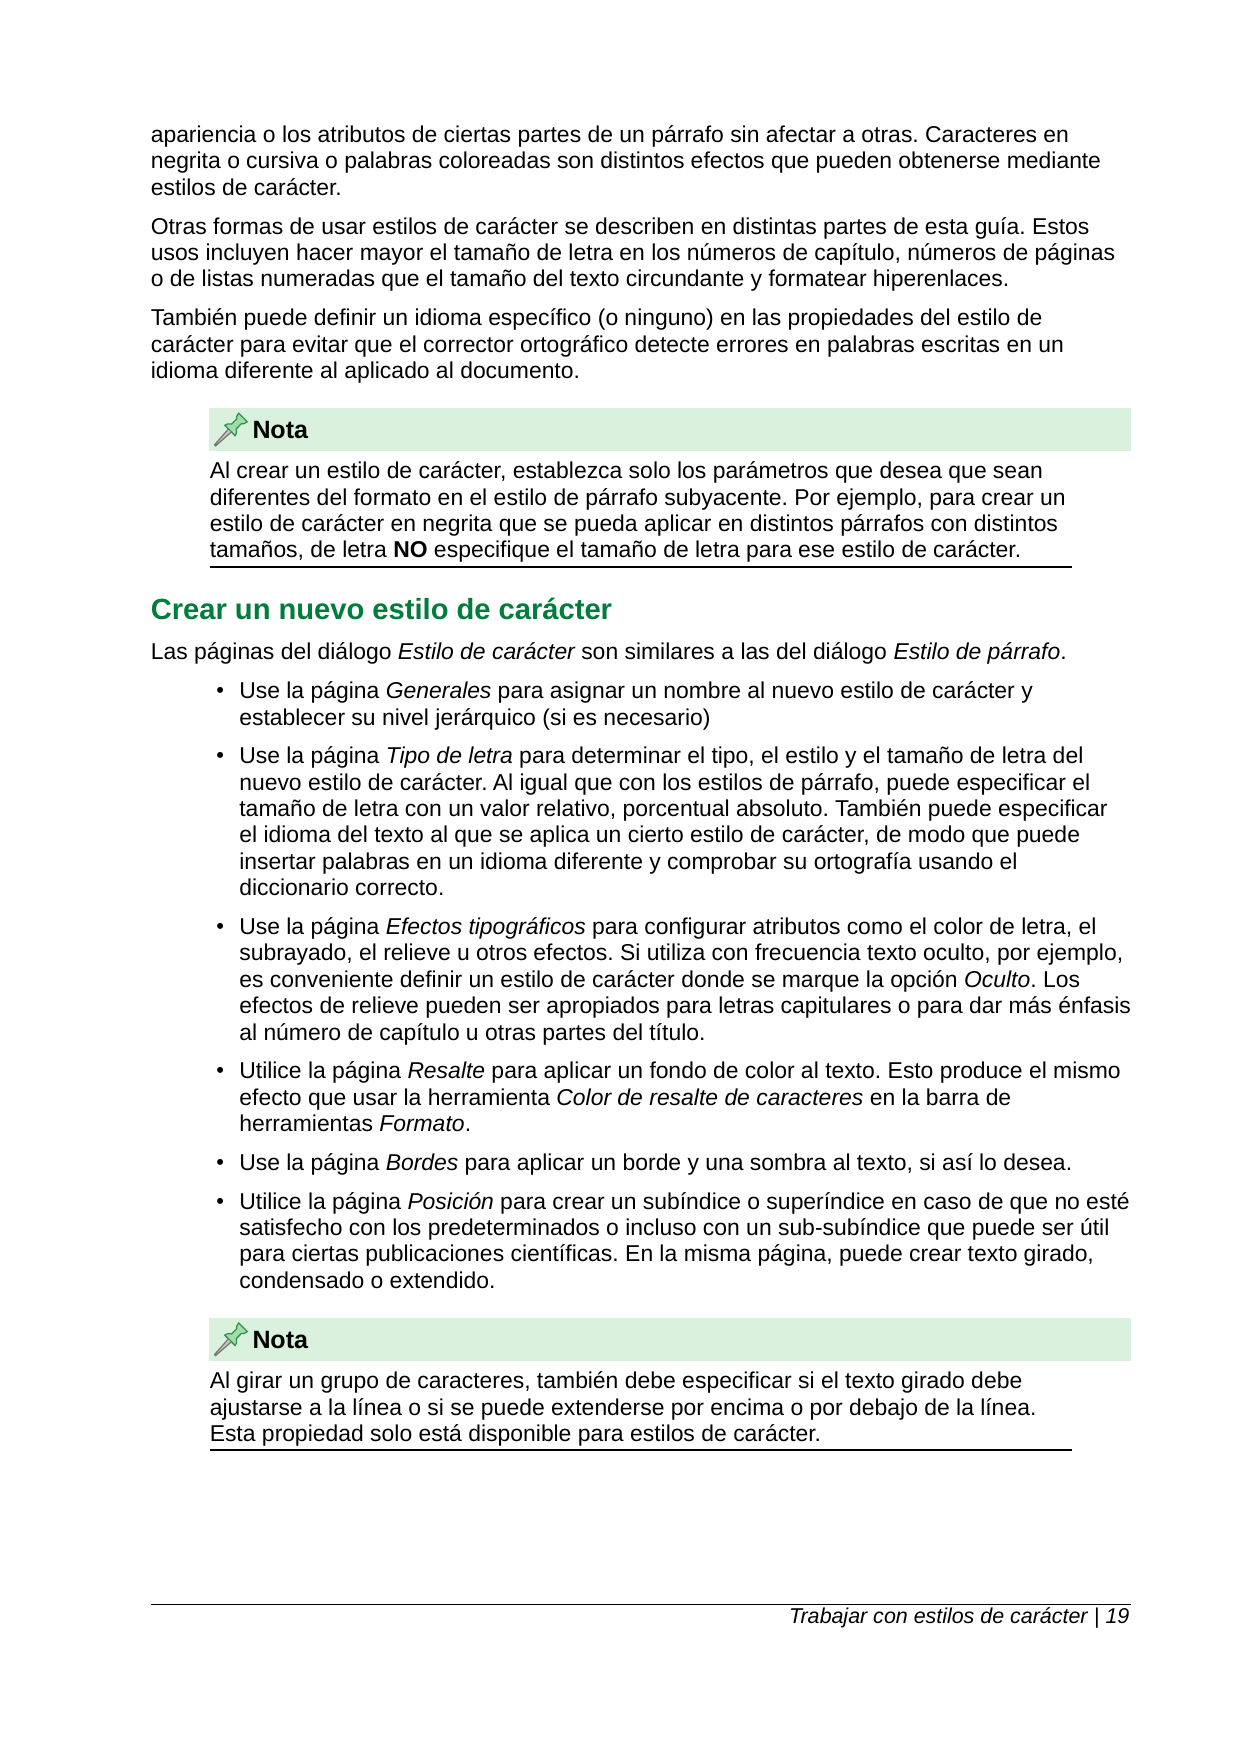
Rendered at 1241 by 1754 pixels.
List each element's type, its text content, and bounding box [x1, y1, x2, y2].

subtitle Nota [209, 1318, 1131, 1361]
list Las páginas del diálogo Estilo de carácter son similares a las del diálogo Estilo de párrafo. [151, 638, 1131, 665]
list Utilice la página Resalte para aplicar un fondo de color al texto. Esto produce el mismo efecto que usar la herramienta Color de resalte de caracteres en la barra de herramientas Formato. [224, 1057, 1131, 1136]
text Al girar un grupo de caracteres, también debe especificar si el texto girado debe ajustarse a la línea o si se puede extenderse por encima o por debajo de la línea. Esta propiedad solo está disponible para estilos de carácter. [209, 1367, 1072, 1451]
text Al crear un estilo de carácter, establezca solo los parámetros que desea que sean diferentes del formato en el estilo de párrafo subyacente. Por ejemplo, para crear un estilo de carácter en negrita que se pueda aplicar en distintos párrafos con distintos tamaños, de letra NO especifique el tamaño de letra para ese estilo de carácter. [209, 457, 1072, 568]
subtitle Crear un nuevo estilo de carácter [151, 592, 1131, 626]
text apariencia o los atributos de ciertas partes de un párrafo sin afectar a otras. Caracteres en negrita o cursiva o palabras coloreadas son distintos efectos que pueden obtenerse mediante estilos de carácter. [151, 121, 1131, 200]
list Use la página Efectos tipográficos para configurar atributos como el color de letra, el subrayado, el relieve u otros efectos. Si utiliza con frecuencia texto oculto, por ejemplo, es conveniente definir un estilo de carácter donde se marque la opción Oculto. Los efectos de relieve pueden ser apropiados para letras capitulares o para dar más énfasis al número de capítulo u otras partes del título. [224, 913, 1131, 1045]
list Use la página Tipo de letra para determinar el tipo, el estilo y el tamaño de letra del nuevo estilo de carácter. Al igual que con los estilos de párrafo, puede especificar el tamaño de letra con un valor relativo, porcentual absoluto. También puede especificar el idioma del texto al que se aplica un cierto estilo de carácter, de modo que puede insertar palabras en un idioma diferente y comprobar su ortografía usando el diccionario correcto. [224, 742, 1131, 901]
text Otras formas de usar estilos de carácter se describen en distintas partes de esta guía. Estos usos incluyen hacer mayor el tamaño de letra en los números de capítulo, números de páginas o de listas numeradas que el tamaño del texto circundante y formatear hiperenlaces. [151, 213, 1131, 292]
list Utilice la página Posición para crear un subíndice o superíndice en caso de que no esté satisfecho con los predeterminados o incluso con un sub-subíndice que puede ser útil para ciertas publicaciones científicas. En la misma página, puede crear texto girado, condensado o extendido. [224, 1188, 1131, 1293]
list Use la página Bordes para aplicar un borde y una sombra al texto, si así lo desea. [224, 1149, 1131, 1175]
subtitle Nota [209, 408, 1131, 451]
text También puede definir un idioma específico (o ninguno) en las propiedades del estilo de carácter para evitar que el corrector ortográfico detecte errores en palabras escritas en un idioma diferente al aplicado al documento. [151, 304, 1131, 383]
list Use la página Generales para asignar un nombre al nuevo estilo de carácter y establecer su nivel jerárquico (si es necesario) [224, 677, 1131, 730]
